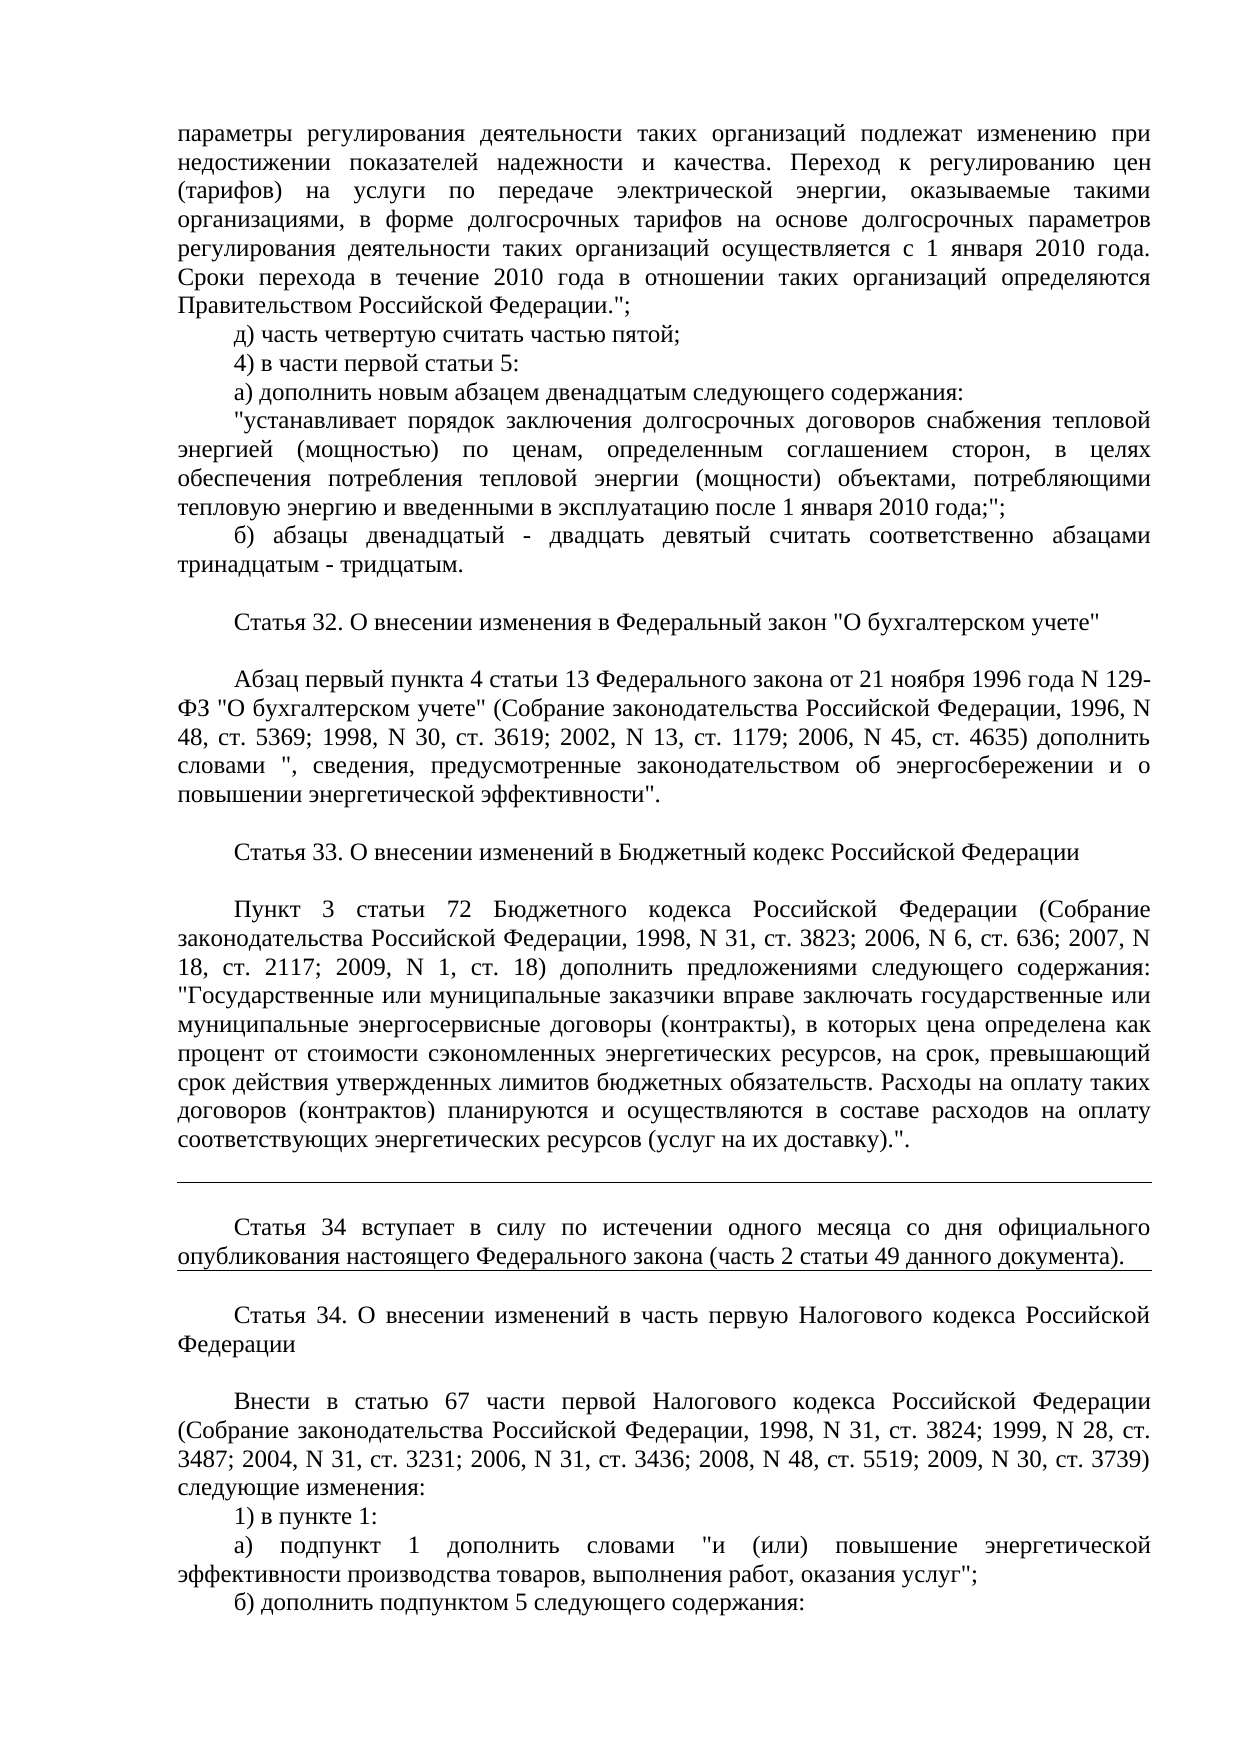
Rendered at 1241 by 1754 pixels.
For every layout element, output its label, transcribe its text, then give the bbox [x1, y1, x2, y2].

text д) часть четвертую считать частью пятой; [177, 319, 1152, 348]
text а) подпункт 1 дополнить словами "и (или) повышение энергетической эффективности производства товаров, выполнения работ, оказания услуг"; [177, 1530, 1152, 1587]
text Статья 32. О внесении изменения в Федеральный закон "О бухгалтерском учете" [177, 607, 1152, 636]
text 1) в пункте 1: [177, 1501, 1152, 1530]
text Статья 34 вступает в силу по истечении одного месяца со дня официального опубликования настоящего Федерального закона (часть 2 статьи 49 данного документа). [177, 1212, 1152, 1270]
text а) дополнить новым абзацем двенадцатым следующего содержания: [177, 377, 1152, 406]
text 4) в части первой статьи 5: [177, 348, 1152, 377]
text б) абзацы двенадцатый - двадцать девятый считать соответственно абзацами тринадцатым - тридцатым. [177, 521, 1152, 578]
text Абзац первый пункта 4 статьи 13 Федерального закона от 21 ноября 1996 года N 129-ФЗ "О бухгалтерском учете" (Собрание законодательства Российской Федерации, 1996, N 48, ст. 5369; 1998, N 30, ст. 3619; 2002, N 13, ст. 1179; 2006, N 45, ст. 4635) дополнить словами ", сведения, предусмотренные законодательством об энергосбережении и о повышении энергетической эффективности". [177, 664, 1152, 808]
text Пункт 3 статьи 72 Бюджетного кодекса Российской Федерации (Собрание законодательства Российской Федерации, 1998, N 31, ст. 3823; 2006, N 6, ст. 636; 2007, N 18, ст. 2117; 2009, N 1, ст. 18) дополнить предложениями следующего содержания: "Государственные или муниципальные заказчики вправе заключать государственные или муниципальные энергосервисные договоры (контракты), в которых цена определена как процент от стоимости сэкономленных энергетических ресурсов, на срок, превышающий срок действия утвержденных лимитов бюджетных обязательств. Расходы на оплату таких договоров (контрактов) планируются и осуществляются в составе расходов на оплату соответствующих энергетических ресурсов (услуг на их доставку).". [177, 894, 1152, 1153]
text Внести в статью 67 части первой Налогового кодекса Российской Федерации (Собрание законодательства Российской Федерации, 1998, N 31, ст. 3824; 1999, N 28, ст. 3487; 2004, N 31, ст. 3231; 2006, N 31, ст. 3436; 2008, N 48, ст. 5519; 2009, N 30, ст. 3739) следующие изменения: [177, 1386, 1152, 1501]
text Статья 33. О внесении изменений в Бюджетный кодекс Российской Федерации [177, 837, 1152, 866]
text б) дополнить подпунктом 5 следующего содержания: [177, 1587, 1152, 1616]
text Статья 34. О внесении изменений в часть первую Налогового кодекса Российской Федерации [177, 1300, 1152, 1357]
text "устанавливает порядок заключения долгосрочных договоров снабжения тепловой энергией (мощностью) по ценам, определенным соглашением сторон, в целях обеспечения потребления тепловой энергии (мощности) объектами, потребляющими тепловую энергию и введенными в эксплуатацию после 1 января 2010 года;"; [177, 406, 1152, 521]
text параметры регулирования деятельности таких организаций подлежат изменению при недостижении показателей надежности и качества. Переход к регулированию цен (тарифов) на услуги по передаче электрической энергии, оказываемые такими организациями, в форме долгосрочных тарифов на основе долгосрочных параметров регулирования деятельности таких организаций осуществляется с 1 января 2010 года. Сроки перехода в течение 2010 года в отношении таких организаций определяются Правительством Российской Федерации."; [177, 118, 1152, 319]
